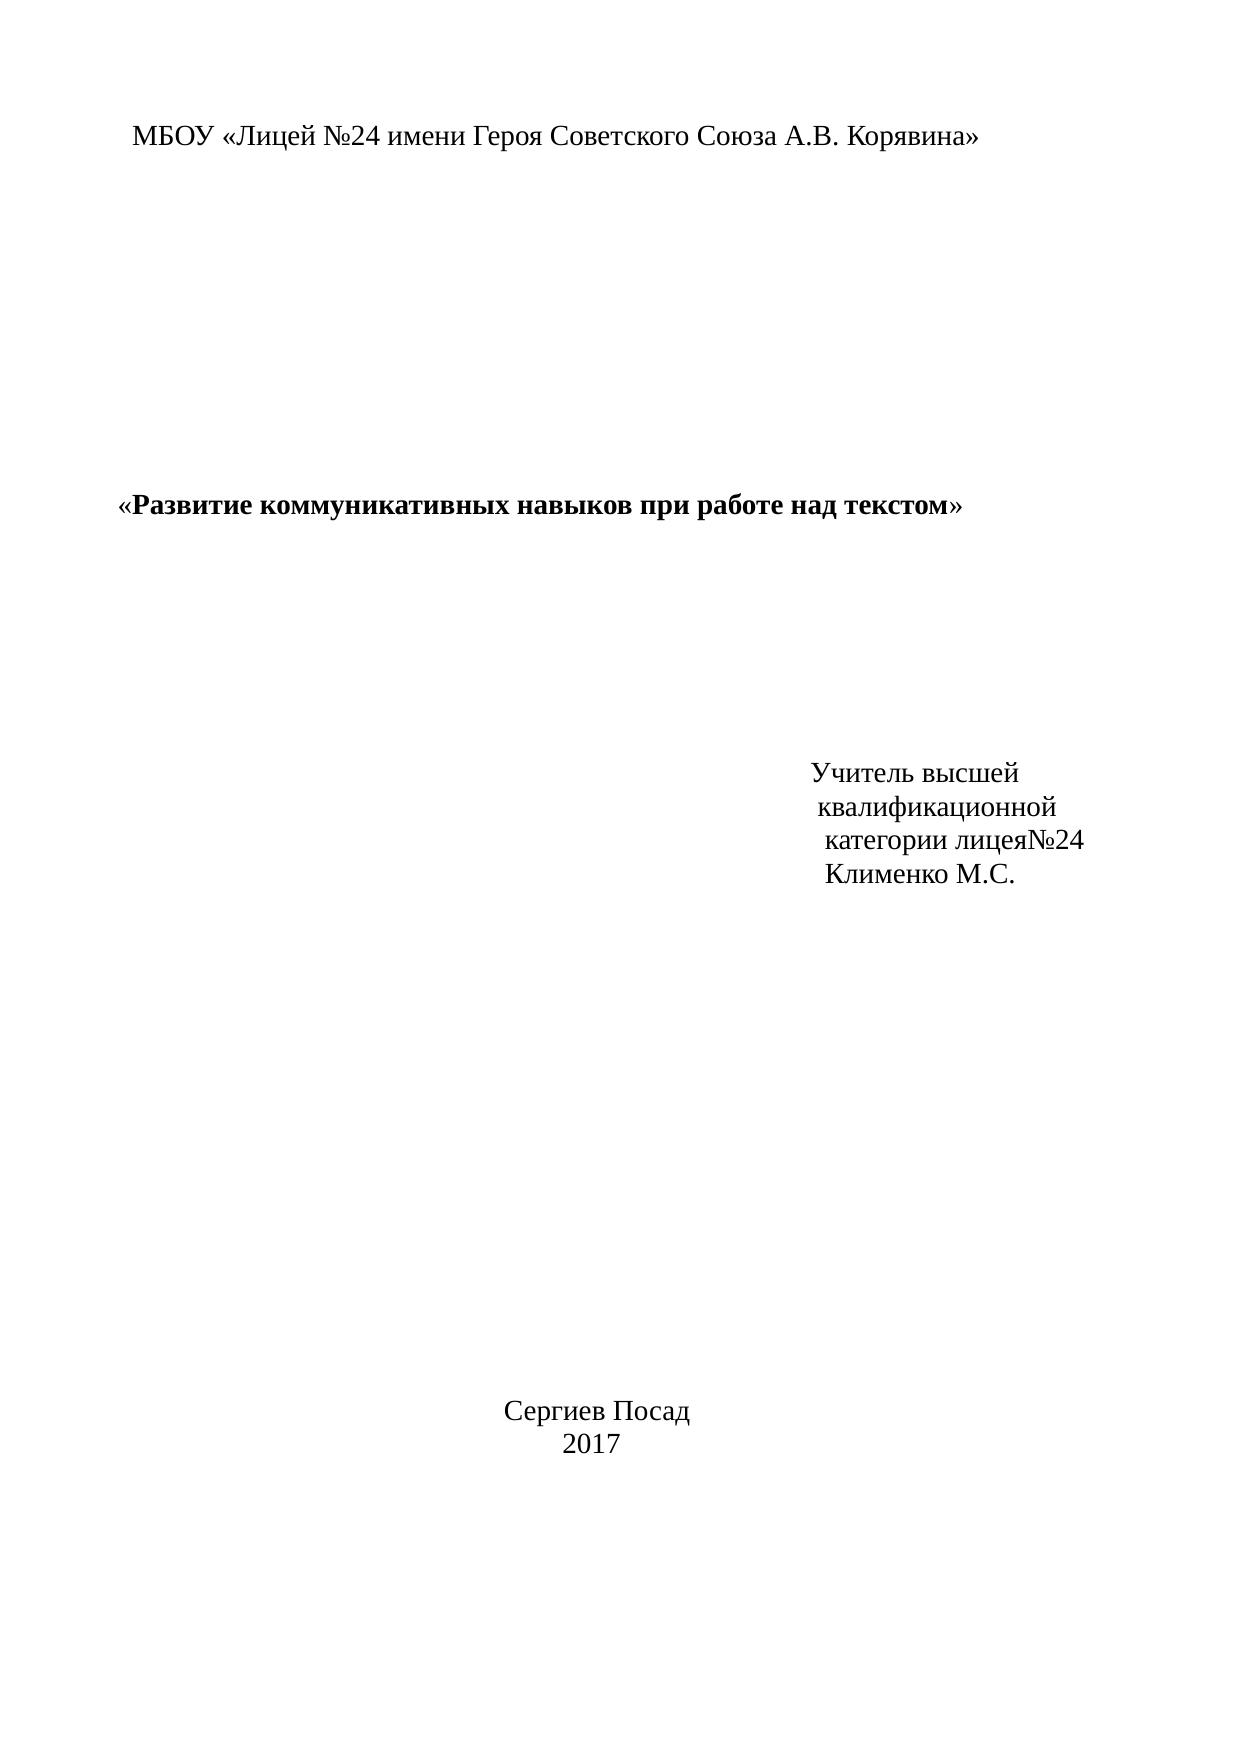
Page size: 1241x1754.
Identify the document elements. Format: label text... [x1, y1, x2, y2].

text «Развитие коммуникативных навыков при работе над текстом» [117, 487, 1122, 521]
text квалификационной [117, 789, 1122, 822]
text Сергиев Посад [117, 1393, 1122, 1426]
text МБОУ «Лицей №24 имени Героя Советского Союза А.В. Корявина» [117, 118, 1122, 152]
text Клименко М.С. [117, 856, 1122, 889]
text категории лицея№24 [117, 822, 1122, 856]
text Учитель высшей [117, 755, 1122, 789]
text 2017 [117, 1426, 1122, 1460]
